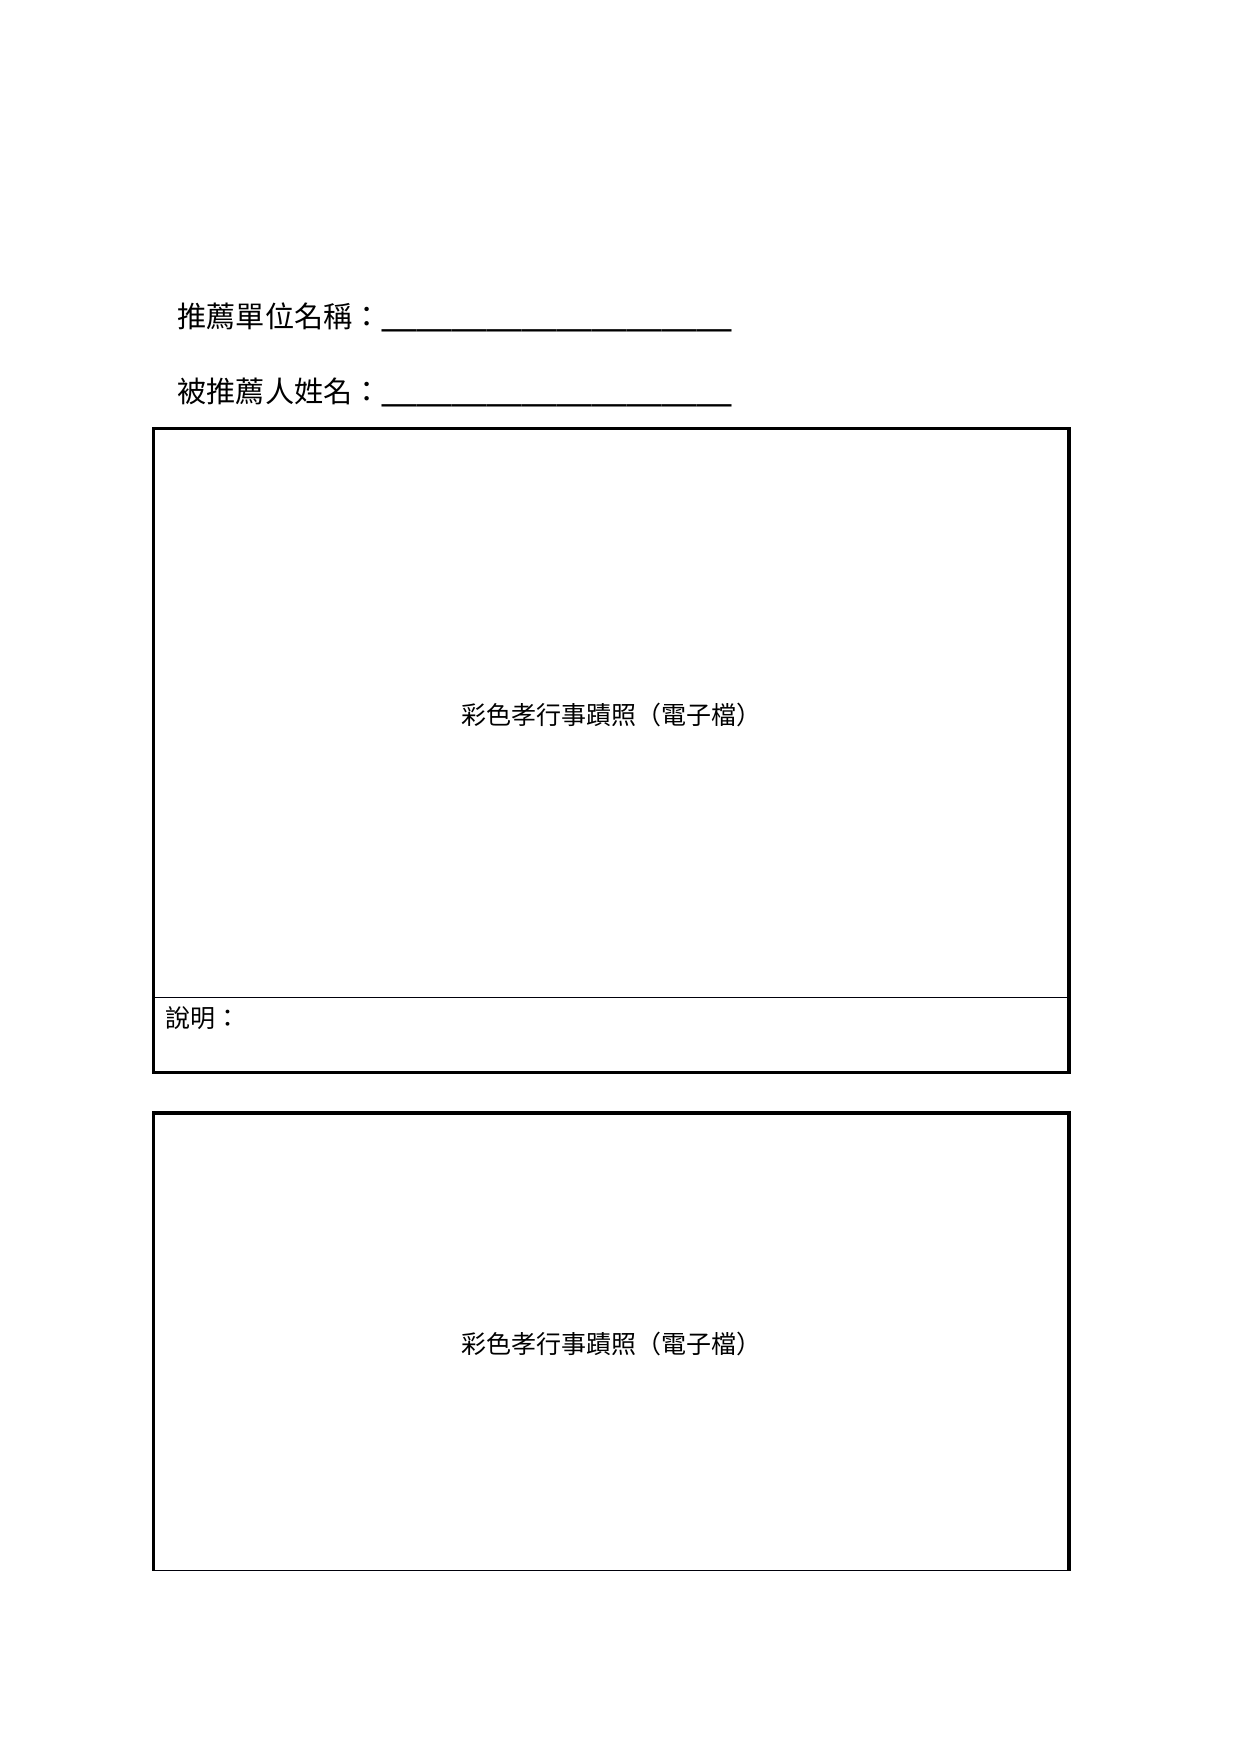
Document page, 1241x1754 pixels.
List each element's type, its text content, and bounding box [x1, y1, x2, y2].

table_cell 說明： [155, 998, 1067, 1071]
table_header 彩色孝行事蹟照（電子檔） [155, 430, 1067, 997]
text 被推薦人姓名：____________________ [177, 352, 1092, 427]
table_header 彩色孝行事蹟照（電子檔） [155, 1115, 1067, 1570]
text 推薦單位名稱：____________________ [177, 277, 1092, 352]
